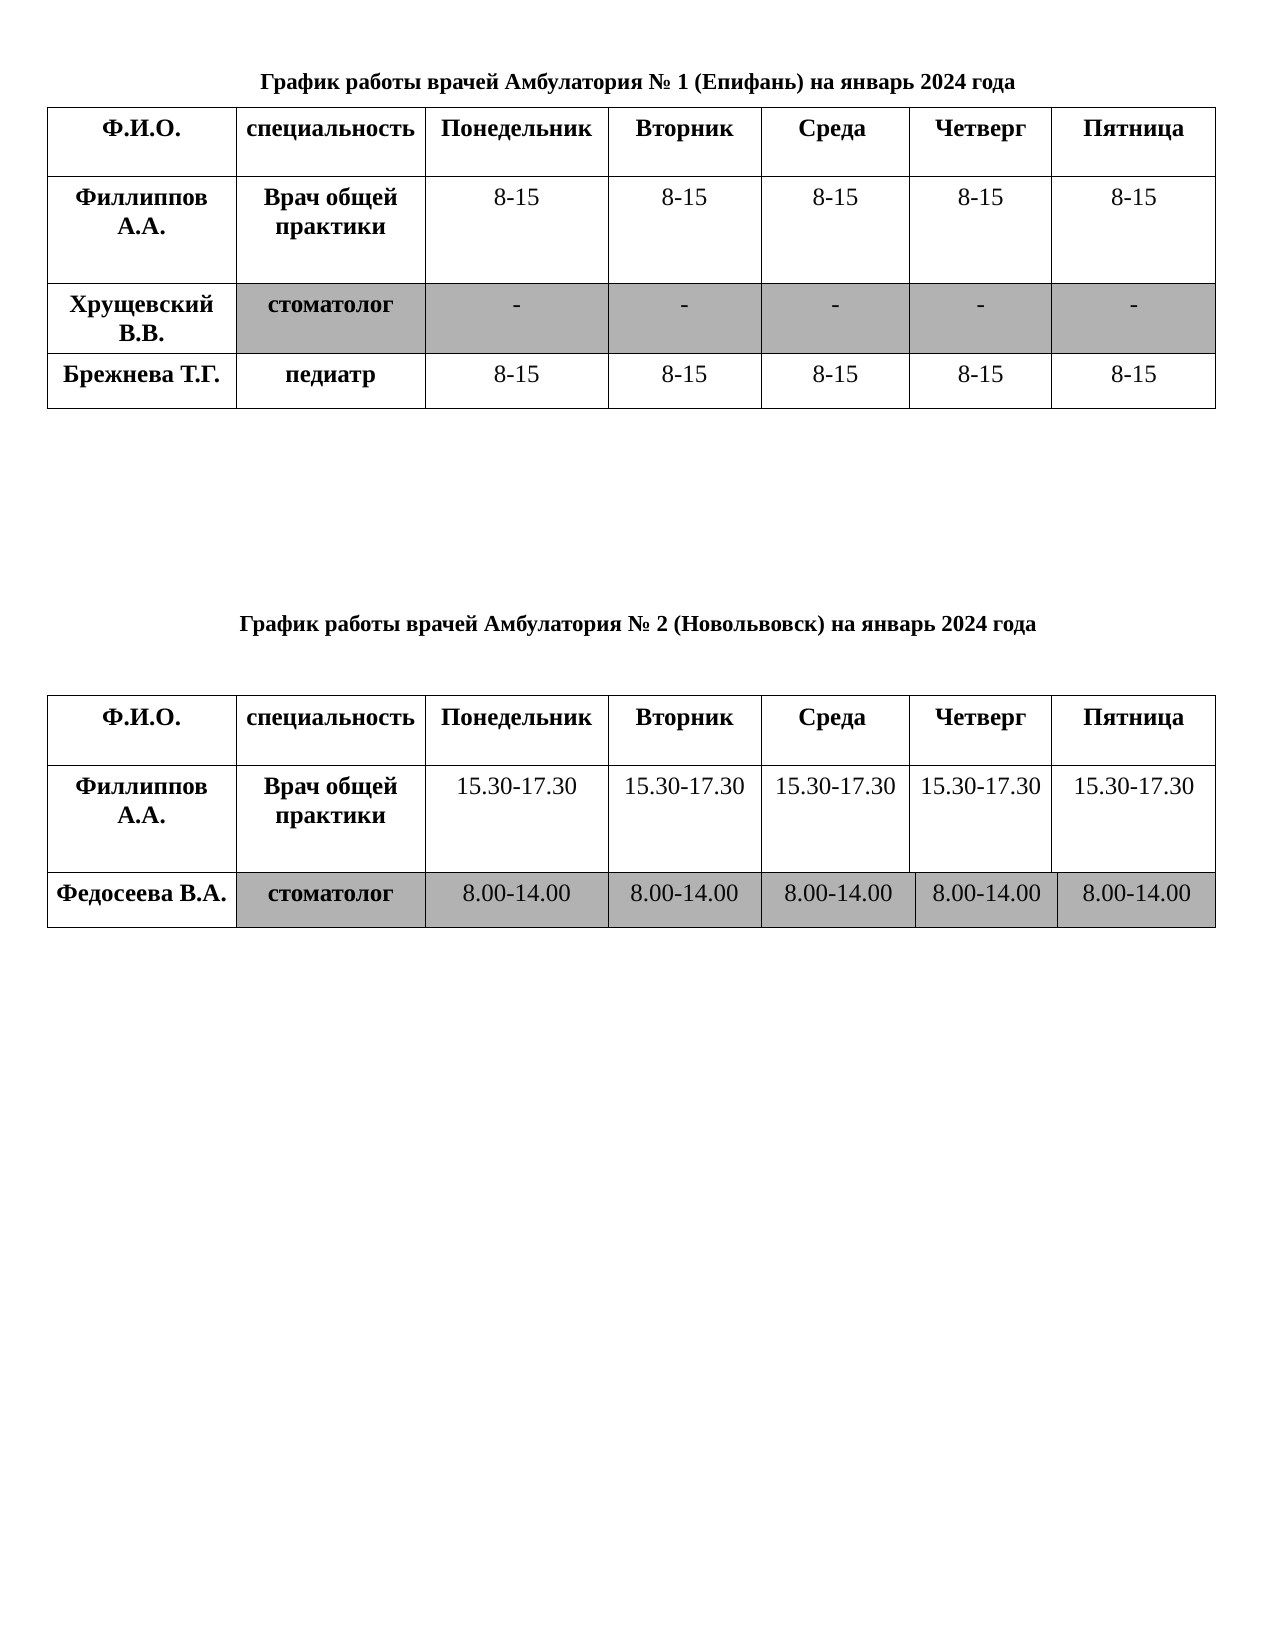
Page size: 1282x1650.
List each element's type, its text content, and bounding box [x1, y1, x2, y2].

table_cell стоматолог [237, 873, 425, 927]
table_header Понедельник [426, 108, 608, 176]
table_cell 8-15 [1052, 177, 1215, 283]
table_cell 15.30-17.30 [609, 766, 761, 872]
table_cell 8.00-14.00 [1058, 873, 1215, 927]
table_cell Брежнева Т.Г. [48, 354, 236, 408]
table_cell 8-15 [910, 354, 1051, 408]
table_header Ф.И.О. [48, 696, 236, 765]
table_cell - [910, 284, 1051, 353]
table_header Понедельник [426, 696, 608, 765]
table_cell Филлиппов А.А. [48, 177, 236, 283]
table_header Вторник [609, 108, 761, 176]
table_header Ф.И.О. [48, 108, 236, 176]
table_cell 8.00-14.00 [762, 873, 915, 927]
table_cell 8.00-14.00 [426, 873, 608, 927]
table_cell 8-15 [910, 177, 1051, 283]
table_cell 8.00-14.00 [916, 873, 1057, 927]
table_cell 15.30-17.30 [426, 766, 608, 872]
table_header Среда [762, 108, 909, 176]
table_cell педиатр [237, 354, 425, 408]
table_cell - [426, 284, 608, 353]
table_cell 8.00-14.00 [609, 873, 761, 927]
table_cell - [762, 284, 909, 353]
table_cell 8-15 [426, 177, 608, 283]
table_header Вторник [609, 696, 761, 765]
table_header специальность [237, 108, 425, 176]
table_header Четверг [910, 108, 1051, 176]
table_cell Федосеева В.А. [48, 873, 236, 927]
table_cell 15.30-17.30 [762, 766, 909, 872]
table_header Пятница [1052, 696, 1215, 765]
table_cell Врач общей практики [237, 766, 425, 872]
table_cell Хрущевский В.В. [48, 284, 236, 353]
table_cell 15.30-17.30 [1052, 766, 1215, 872]
subtitle График работы врачей Амбулатория № 1 (Епифань) на январь 2024 года [47, 68, 1228, 94]
subtitle График работы врачей Амбулатория № 2 (Новольвовск) на январь 2024 года [47, 610, 1228, 637]
table_header Среда [762, 696, 909, 765]
table_cell 8-15 [426, 354, 608, 408]
table_cell - [1052, 284, 1215, 353]
table_cell 15.30-17.30 [910, 766, 1051, 872]
table_cell 8-15 [609, 354, 761, 408]
table_header Пятница [1052, 108, 1215, 176]
table_cell стоматолог [237, 284, 425, 353]
table_cell 8-15 [762, 354, 909, 408]
table_cell 8-15 [1052, 354, 1215, 408]
table_cell Врач общей практики [237, 177, 425, 283]
table_header Четверг [910, 696, 1051, 765]
table_cell Филлиппов А.А. [48, 766, 236, 872]
table_cell 8-15 [609, 177, 761, 283]
table_header специальность [237, 696, 425, 765]
table_cell 8-15 [762, 177, 909, 283]
table_cell - [609, 284, 761, 353]
